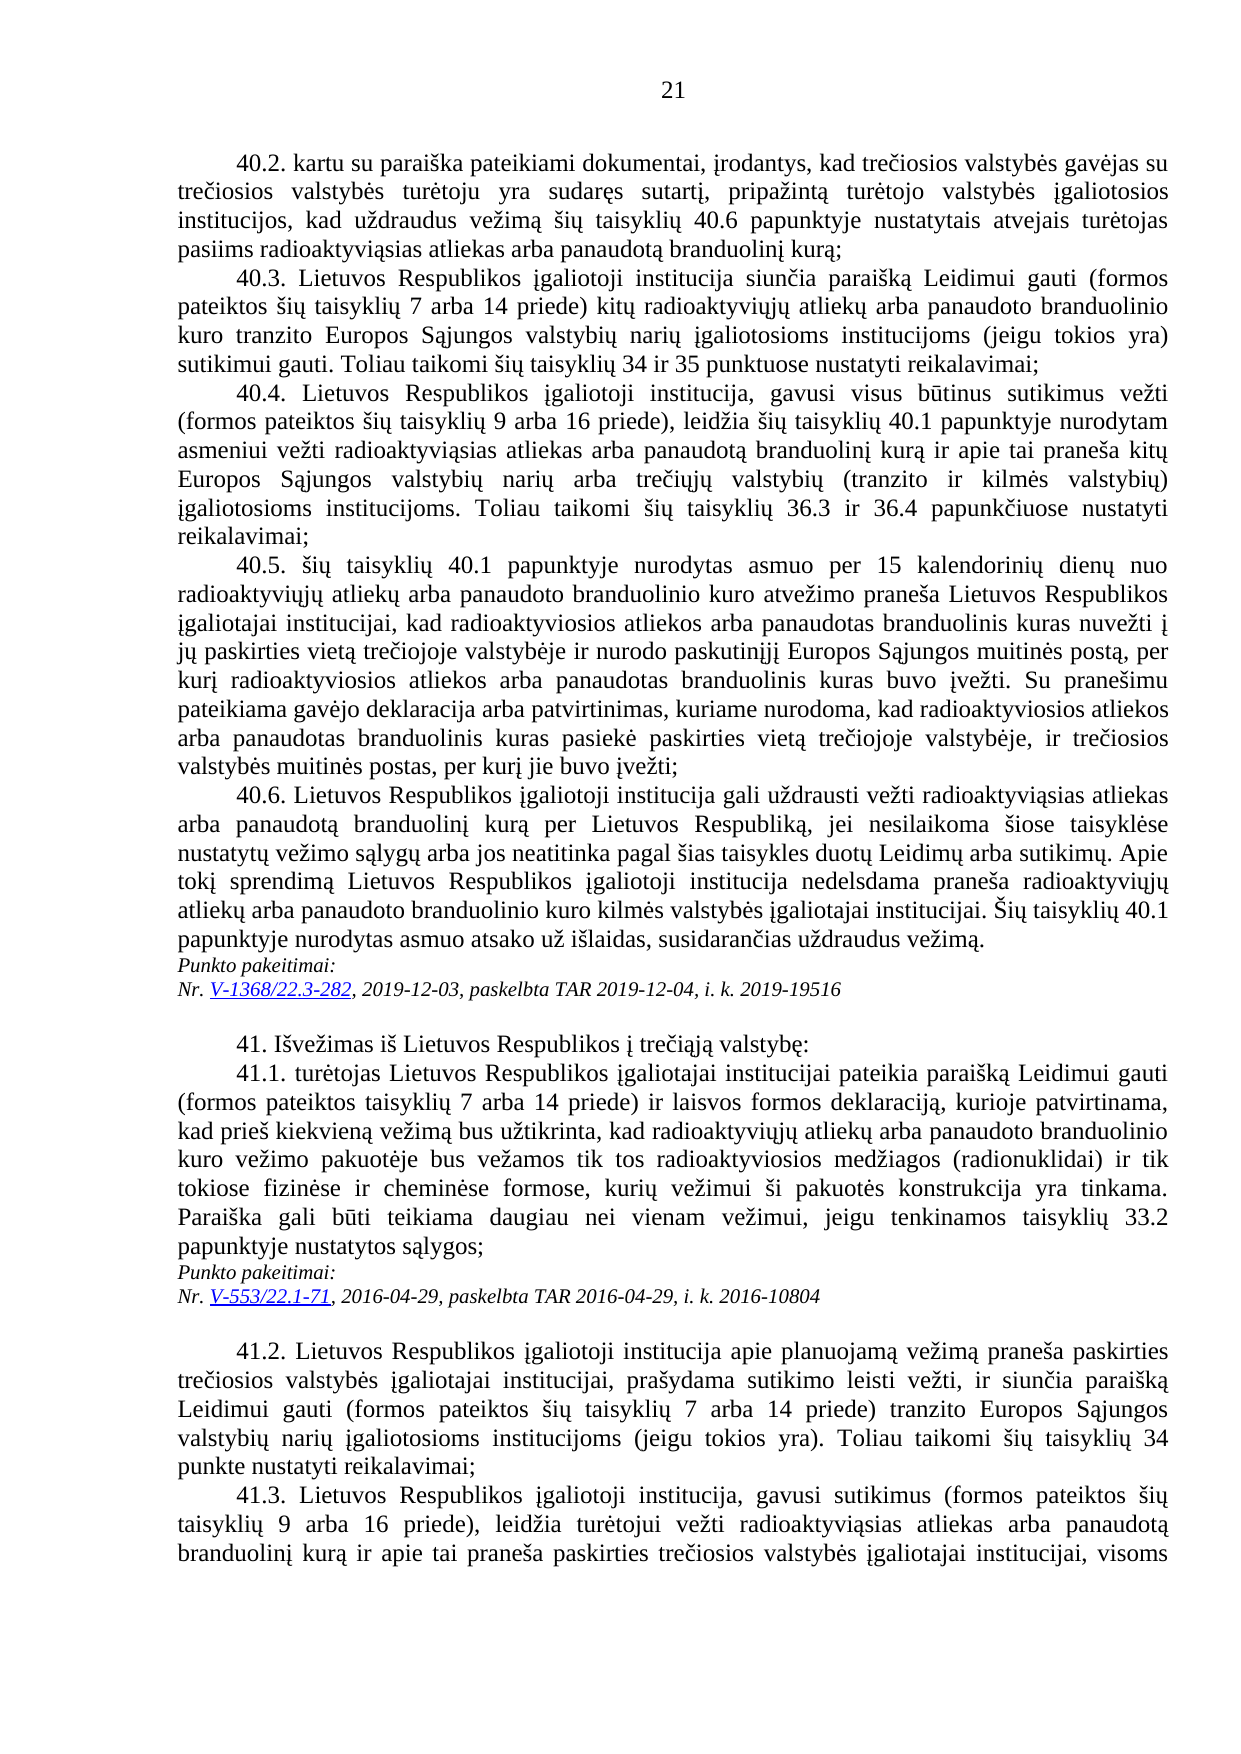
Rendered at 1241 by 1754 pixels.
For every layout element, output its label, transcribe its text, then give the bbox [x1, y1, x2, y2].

text 40.5. šių taisyklių 40.1 papunktyje nurodytas asmuo per 15 kalendorinių dienų nuo radioaktyviųjų atliekų arba panaudoto branduolinio kuro atvežimo praneša Lietuvos Respublikos įgaliotajai institucijai, kad radioaktyviosios atliekos arba panaudotas branduolinis kuras nuvežti į jų paskirties vietą trečiojoje valstybėje ir nurodo paskutinįjį Europos Sąjungos muitinės postą, per kurį radioaktyviosios atliekos arba panaudotas branduolinis kuras buvo įvežti. Su pranešimu pateikiama gavėjo deklaracija arba patvirtinimas, kuriame nurodoma, kad radioaktyviosios atliekos arba panaudotas branduolinis kuras pasiekė paskirties vietą trečiojoje valstybėje, ir trečiosios valstybės muitinės postas, per kurį jie buvo įvežti; [177, 550, 1169, 780]
text Nr. V-553/22.1-71, 2016-04-29, paskelbta TAR 2016-04-29, i. k. 2016-10804 [177, 1284, 1169, 1308]
text 41.1. turėtojas Lietuvos Respublikos įgaliotajai institucijai pateikia paraišką Leidimui gauti (formos pateiktos taisyklių 7 arba 14 priede) ir laisvos formos deklaraciją, kurioje patvirtinama, kad prieš kiekvieną vežimą bus užtikrinta, kad radioaktyviųjų atliekų arba panaudoto branduolinio kuro vežimo pakuotėje bus vežamos tik tos radioaktyviosios medžiagos (radionuklidai) ir tik tokiose fizinėse ir cheminėse formose, kurių vežimui ši pakuotės konstrukcija yra tinkama. Paraiška gali būti teikiama daugiau nei vienam vežimui, jeigu tenkinamos taisyklių 33.2 papunktyje nustatytos sąlygos; [177, 1058, 1169, 1259]
text 41. Išvežimas iš Lietuvos Respublikos į trečiąją valstybę: [177, 1029, 1169, 1058]
text 40.2. kartu su paraiška pateikiami dokumentai, įrodantys, kad trečiosios valstybės gavėjas su trečiosios valstybės turėtoju yra sudaręs sutartį, pripažintą turėtojo valstybės įgaliotosios institucijos, kad uždraudus vežimą šių taisyklių 40.6 papunktyje nustatytais atvejais turėtojas pasiims radioaktyviąsias atliekas arba panaudotą branduolinį kurą; [177, 148, 1169, 263]
text 40.3. Lietuvos Respublikos įgaliotoji institucija siunčia paraišką Leidimui gauti (formos pateiktos šių taisyklių 7 arba 14 priede) kitų radioaktyviųjų atliekų arba panaudoto branduolinio kuro tranzito Europos Sąjungos valstybių narių įgaliotosioms institucijoms (jeigu tokios yra) sutikimui gauti. Toliau taikomi šių taisyklių 34 ir 35 punktuose nustatyti reikalavimai; [177, 263, 1169, 378]
text Punkto pakeitimai: [177, 953, 1169, 977]
text 41.3. Lietuvos Respublikos įgaliotoji institucija, gavusi sutikimus (formos pateiktos šių taisyklių 9 arba 16 priede), leidžia turėtojui vežti radioaktyviąsias atliekas arba panaudotą branduolinį kurą ir apie tai praneša paskirties trečiosios valstybės įgaliotajai institucijai, visoms [177, 1480, 1169, 1566]
text 40.4. Lietuvos Respublikos įgaliotoji institucija, gavusi visus būtinus sutikimus vežti (formos pateiktos šių taisyklių 9 arba 16 priede), leidžia šių taisyklių 40.1 papunktyje nurodytam asmeniui vežti radioaktyviąsias atliekas arba panaudotą branduolinį kurą ir apie tai praneša kitų Europos Sąjungos valstybių narių arba trečiųjų valstybių (tranzito ir kilmės valstybių) įgaliotosioms institucijoms. Toliau taikomi šių taisyklių 36.3 ir 36.4 papunkčiuose nustatyti reikalavimai; [177, 378, 1169, 550]
text Punkto pakeitimai: [177, 1259, 1169, 1284]
text 41.2. Lietuvos Respublikos įgaliotoji institucija apie planuojamą vežimą praneša paskirties trečiosios valstybės įgaliotajai institucijai, prašydama sutikimo leisti vežti, ir siunčia paraišką Leidimui gauti (formos pateiktos šių taisyklių 7 arba 14 priede) tranzito Europos Sąjungos valstybių narių įgaliotosioms institucijoms (jeigu tokios yra). Toliau taikomi šių taisyklių 34 punkte nustatyti reikalavimai; [177, 1336, 1169, 1480]
text Nr. V-1368/22.3-282, 2019-12-03, paskelbta TAR 2019-12-04, i. k. 2019-19516 [177, 977, 1169, 1001]
text 40.6. Lietuvos Respublikos įgaliotoji institucija gali uždrausti vežti radioaktyviąsias atliekas arba panaudotą branduolinį kurą per Lietuvos Respubliką, jei nesilaikoma šiose taisyklėse nustatytų vežimo sąlygų arba jos neatitinka pagal šias taisykles duotų Leidimų arba sutikimų. Apie tokį sprendimą Lietuvos Respublikos įgaliotoji institucija nedelsdama praneša radioaktyviųjų atliekų arba panaudoto branduolinio kuro kilmės valstybės įgaliotajai institucijai. Šių taisyklių 40.1 papunktyje nurodytas asmuo atsako už išlaidas, susidarančias uždraudus vežimą. [177, 780, 1169, 953]
